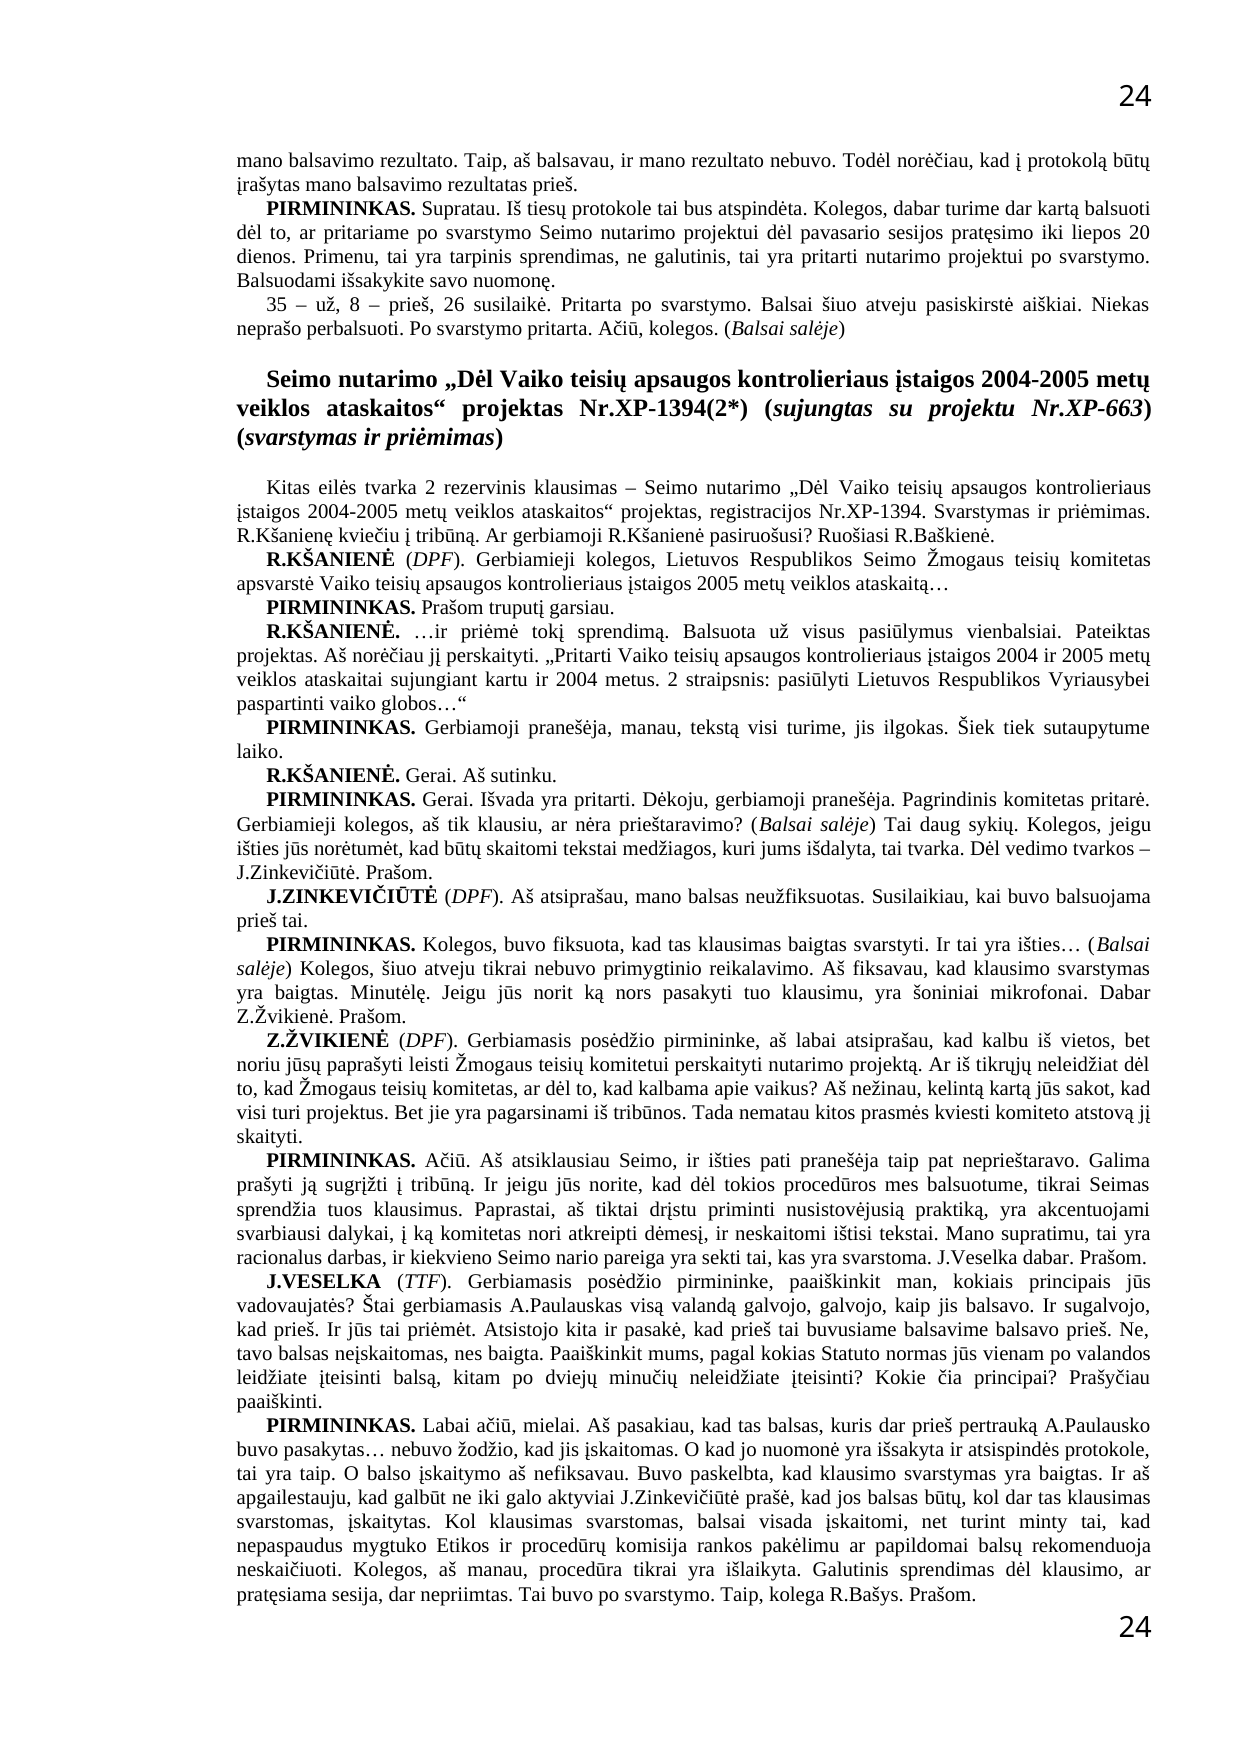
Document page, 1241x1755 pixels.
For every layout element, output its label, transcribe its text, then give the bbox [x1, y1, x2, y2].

text Seimo nutarimo „Dėl Vaiko teisių apsaugos kontrolieriaus įstaigos 2004-2005 metų veiklos ataskaitos“ projektas Nr.XP-1394(2*) (sujungtas su projektu Nr.XP-663) (svarstymas ir priėmimas) [236, 364, 1152, 451]
text PIRMININKAS. Ačiū. Aš atsiklausiau Seimo, ir išties pati pranešėja taip pat neprieštaravo. Galima prašyti ją sugrįžti į tribūną. Ir jeigu jūs norite, kad dėl tokios procedūros mes balsuotume, tikrai Seimas sprendžia tuos klausimus. Paprastai, aš tiktai drįstu priminti nusistovėjusią praktiką, yra akcentuojami svarbiausi dalykai, į ką komitetas nori atkreipti dėmesį, ir neskaitomi ištisi tekstai. Mano supratimu, tai yra racionalus darbas, ir kiekvieno Seimo nario pareiga yra sekti tai, kas yra svarstoma. J.Veselka dabar. Prašom. [236, 1148, 1152, 1269]
text R.KŠANIENĖ. …ir priėmė tokį sprendimą. Balsuota už visus pasiūlymus vienbalsiai. Pateiktas projektas. Aš norėčiau jį perskaityti. „Pritarti Vaiko teisių apsaugos kontrolieriaus įstaigos 2004 ir 2005 metų veiklos ataskaitai sujungiant kartu ir 2004 metus. 2 straipsnis: pasiūlyti Lietuvos Respublikos Vyriausybei paspartinti vaiko globos…“ [236, 619, 1152, 715]
text R.KŠANIENĖ. Gerai. Aš sutinku. [236, 763, 1152, 787]
text mano balsavimo rezultato. Taip, aš balsavau, ir mano rezultato nebuvo. Todėl norėčiau, kad į protokolą būtų įrašytas mano balsavimo rezultatas prieš. [236, 148, 1152, 196]
text PIRMININKAS. Gerai. Išvada yra pritarti. Dėkoju, gerbiamoji pranešėja. Pagrindinis komitetas pritarė. Gerbiamieji kolegos, aš tik klausiu, ar nėra prieštaravimo? (Balsai salėje) Tai daug sykių. Kolegos, jeigu išties jūs norėtumėt, kad būtų skaitomi tekstai medžiagos, kuri jums išdalyta, tai tvarka. Dėl vedimo tvarkos – J.Zinkevičiūtė. Prašom. [236, 787, 1152, 884]
text Z.ŽVIKIENĖ (DPF). Gerbiamasis posėdžio pirmininke, aš labai atsiprašau, kad kalbu iš vietos, bet noriu jūsų paprašyti leisti Žmogaus teisių komitetui perskaityti nutarimo projektą. Ar iš tikrųjų neleidžiat dėl to, kad Žmogaus teisių komitetas, ar dėl to, kad kalbama apie vaikus? Aš nežinau, kelintą kartą jūs sakot, kad visi turi projektus. Bet jie yra pagarsinami iš tribūnos. Tada nematau kitos prasmės kviesti komiteto atstovą jį skaityti. [236, 1028, 1152, 1148]
text PIRMININKAS. Prašom truputį garsiau. [236, 595, 1152, 619]
text PIRMININKAS. Supratau. Iš tiesų protokole tai bus atspindėta. Kolegos, dabar turime dar kartą balsuoti dėl to, ar pritariame po svarstymo Seimo nutarimo projektui dėl pavasario sesijos pratęsimo iki liepos 20 dienos. Primenu, tai yra tarpinis sprendimas, ne galutinis, tai yra pritarti nutarimo projektui po svarstymo. Balsuodami išsakykite savo nuomonę. [236, 196, 1152, 292]
text PIRMININKAS. Kolegos, buvo fiksuota, kad tas klausimas baigtas svarstyti. Ir tai yra išties… (Balsai salėje) Kolegos, šiuo atveju tikrai nebuvo primygtinio reikalavimo. Aš fiksavau, kad klausimo svarstymas yra baigtas. Minutėlę. Jeigu jūs norit ką nors pasakyti tuo klausimu, yra šoniniai mikrofonai. Dabar Z.Žvikienė. Prašom. [236, 932, 1152, 1028]
text PIRMININKAS. Gerbiamoji pranešėja, manau, tekstą visi turime, jis ilgokas. Šiek tiek sutaupytume laiko. [236, 715, 1152, 763]
text J.ZINKEVIČIŪTĖ (DPF). Aš atsiprašau, mano balsas neužfiksuotas. Susilaikiau, kai buvo balsuojama prieš tai. [236, 884, 1152, 932]
text R.KŠANIENĖ (DPF). Gerbiamieji kolegos, Lietuvos Respublikos Seimo Žmogaus teisių komitetas apsvarstė Vaiko teisių apsaugos kontrolieriaus įstaigos 2005 metų veiklos ataskaitą… [236, 547, 1152, 595]
text PIRMININKAS. Labai ačiū, mielai. Aš pasakiau, kad tas balsas, kuris dar prieš pertrauką A.Paulausko buvo pasakytas… nebuvo žodžio, kad jis įskaitomas. O kad jo nuomonė yra išsakyta ir atsispindės protokole, tai yra taip. O balso įskaitymo aš nefiksavau. Buvo paskelbta, kad klausimo svarstymas yra baigtas. Ir aš apgailestauju, kad galbūt ne iki galo aktyviai J.Zinkevičiūtė prašė, kad jos balsas būtų, kol dar tas klausimas svarstomas, įskaitytas. Kol klausimas svarstomas, balsai visada įskaitomi, net turint minty tai, kad nepaspaudus mygtuko Etikos ir procedūrų komisija rankos pakėlimu ar papildomai balsų rekomenduoja neskaičiuoti. Kolegos, aš manau, procedūra tikrai yra išlaikyta. Galutinis sprendimas dėl klausimo, ar pratęsiama sesija, dar nepriimtas. Tai buvo po svarstymo. Taip, kolega R.Bašys. Prašom. [236, 1413, 1152, 1606]
text Kitas eilės tvarka 2 rezervinis klausimas – Seimo nutarimo „Dėl vaiko teisių apsaugos kontrolieriaus įstaigos 2004-2005 metų veiklos ataskaitos“ projektas, registracijos Nr.XP-1394. Svarstymas ir priėmimas. R.Kšanienę kviečiu į tribūną. Ar gerbiamoji R.Kšanienė pasiruošusi? Ruošiasi R.Baškienė. [236, 474, 1152, 547]
text 35 – už, 8 – prieš, 26 susilaikė. Pritarta po svarstymo. Balsai šiuo atveju pasiskirstė aiškiai. Niekas neprašo perbalsuoti. Po svarstymo pritarta. Ačiū, kolegos. (Balsai salėje) [236, 292, 1152, 340]
text J.VESELKA (TTF). Gerbiamasis posėdžio pirmininke, paaiškinkit man, kokiais principais jūs vadovaujatės? Štai gerbiamasis A.Paulauskas visą valandą galvojo, galvojo, kaip jis balsavo. Ir sugalvojo, kad prieš. Ir jūs tai priėmėt. Atsistojo kita ir pasakė, kad prieš tai buvusiame balsavime balsavo prieš. Ne, tavo balsas neįskaitomas, nes baigta. Paaiškinkit mums, pagal kokias Statuto normas jūs vienam po valandos leidžiate įteisinti balsą, kitam po dviejų minučių neleidžiate įteisinti? Kokie čia principai? Prašyčiau paaiškinti. [236, 1269, 1152, 1413]
